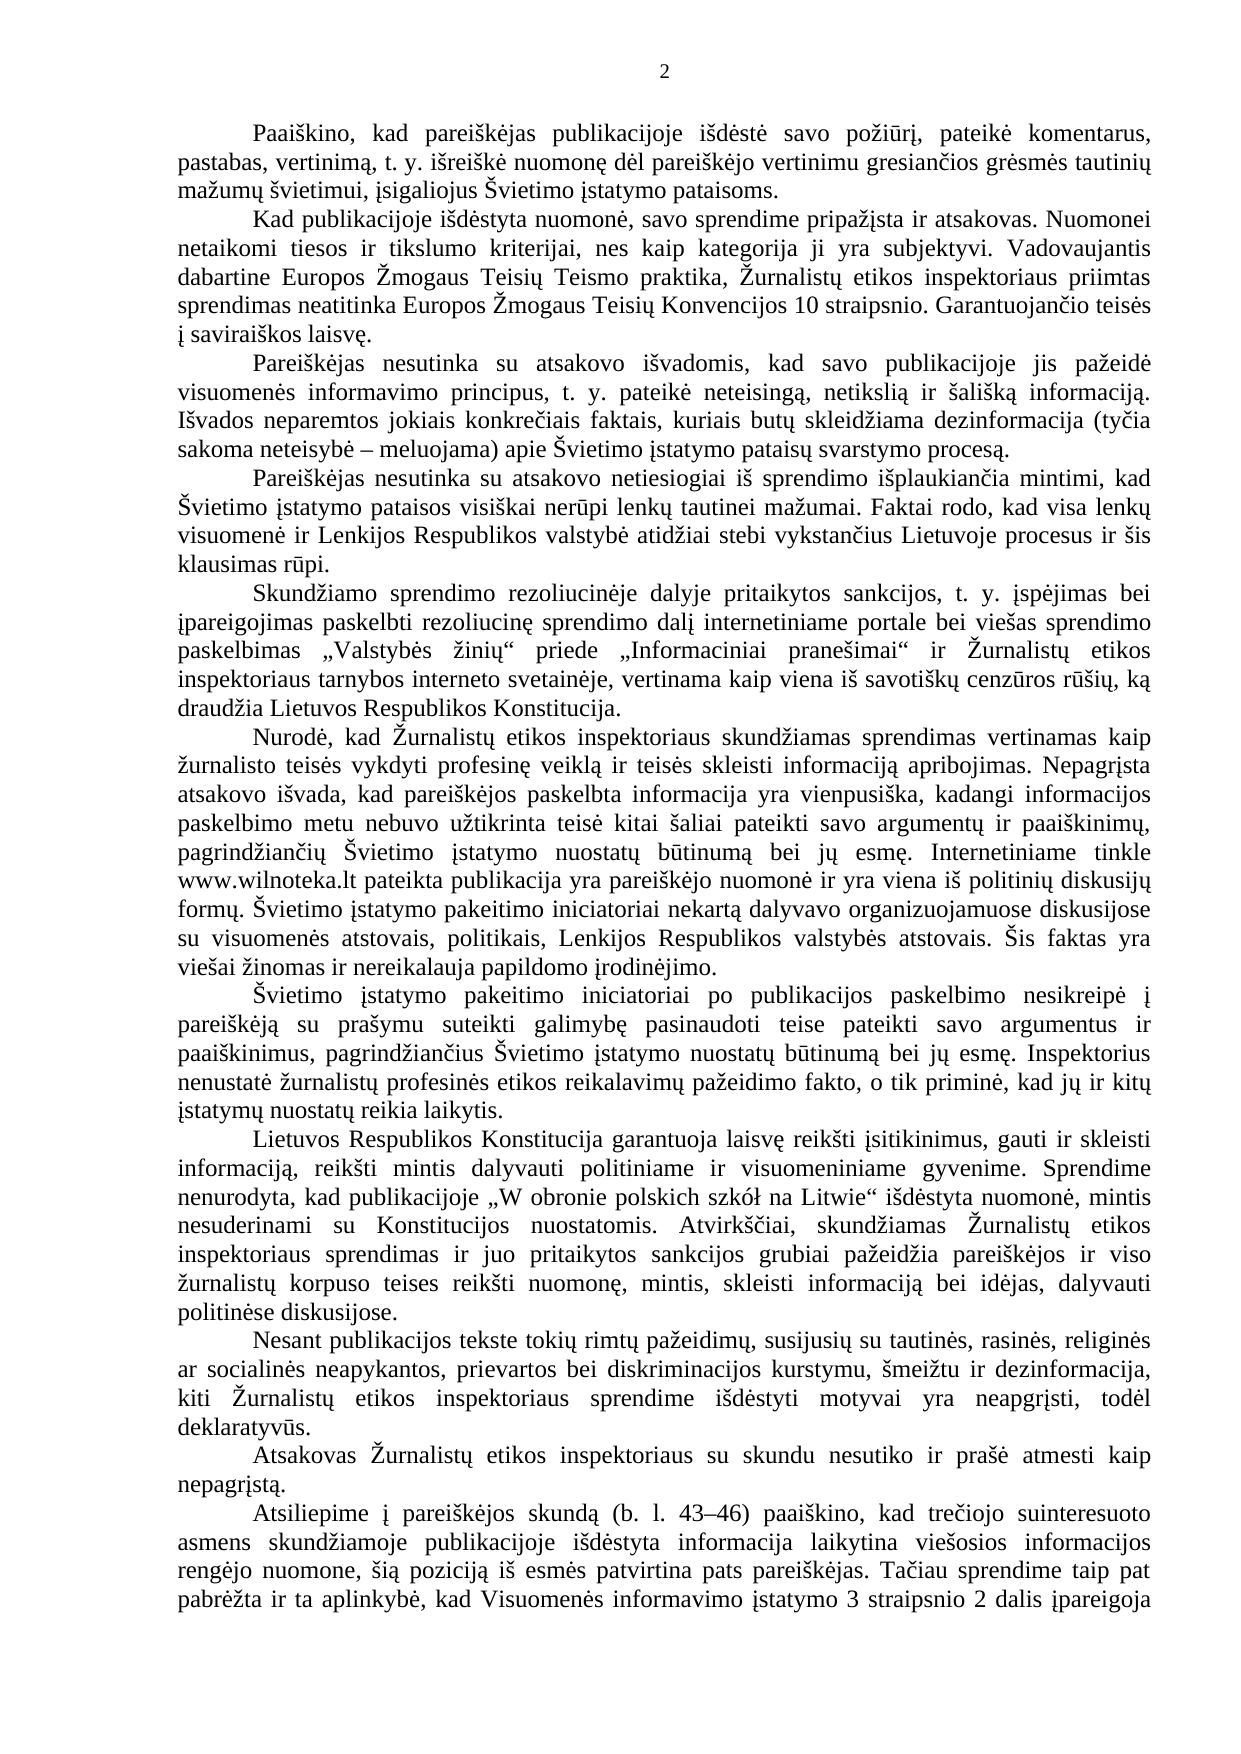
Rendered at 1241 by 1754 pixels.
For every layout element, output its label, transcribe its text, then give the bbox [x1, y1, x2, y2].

text Paaiškino, kad pareiškėjas publikacijoje išdėstė savo požiūrį, pateikė komentarus, pastabas, vertinimą, t. y. išreiškė nuomonę dėl pareiškėjo vertinimu gresiančios grėsmės tautinių mažumų švietimui, įsigaliojus Švietimo įstatymo pataisoms. [177, 118, 1152, 204]
text Lietuvos Respublikos Konstitucija garantuoja laisvę reikšti įsitikinimus, gauti ir skleisti informaciją, reikšti mintis dalyvauti politiniame ir visuomeniniame gyvenime. Sprendime nenurodyta, kad publikacijoje „W obronie polskich szkół na Litwie“ išdėstyta nuomonė, mintis nesuderinami su Konstitucijos nuostatomis. Atvirkščiai, skundžiamas Žurnalistų etikos inspektoriaus sprendimas ir juo pritaikytos sankcijos grubiai pažeidžia pareiškėjos ir viso žurnalistų korpuso teises reikšti nuomonę, mintis, skleisti informaciją bei idėjas, dalyvauti politinėse diskusijose. [177, 1124, 1152, 1326]
text Nurodė, kad Žurnalistų etikos inspektoriaus skundžiamas sprendimas vertinamas kaip žurnalisto teisės vykdyti profesinę veiklą ir teisės skleisti informaciją apribojimas. Nepagrįsta atsakovo išvada, kad pareiškėjos paskelbta informacija yra vienpusiška, kadangi informacijos paskelbimo metu nebuvo užtikrinta teisė kitai šaliai pateikti savo argumentų ir paaiškinimų, pagrindžiančių Švietimo įstatymo nuostatų būtinumą bei jų esmę. Internetiniame tinkle www.wilnoteka.lt pateikta publikacija yra pareiškėjo nuomonė ir yra viena iš politinių diskusijų formų. Švietimo įstatymo pakeitimo iniciatoriai nekartą dalyvavo organizuojamuose diskusijose su visuomenės atstovais, politikais, Lenkijos Respublikos valstybės atstovais. Šis faktas yra viešai žinomas ir nereikalauja papildomo įrodinėjimo. [177, 722, 1152, 981]
text Skundžiamo sprendimo rezoliucinėje dalyje pritaikytos sankcijos, t. y. įspėjimas bei įpareigojimas paskelbti rezoliucinę sprendimo dalį internetiniame portale bei viešas sprendimo paskelbimas „Valstybės žinių“ priede „Informaciniai pranešimai“ ir Žurnalistų etikos inspektoriaus tarnybos interneto svetainėje, vertinama kaip viena iš savotiškų cenzūros rūšių, ką draudžia Lietuvos Respublikos Konstitucija. [177, 578, 1152, 722]
text Švietimo įstatymo pakeitimo iniciatoriai po publikacijos paskelbimo nesikreipė į pareiškėją su prašymu suteikti galimybę pasinaudoti teise pateikti savo argumentus ir paaiškinimus, pagrindžiančius Švietimo įstatymo nuostatų būtinumą bei jų esmę. Inspektorius nenustatė žurnalistų profesinės etikos reikalavimų pažeidimo fakto, o tik priminė, kad jų ir kitų įstatymų nuostatų reikia laikytis. [177, 981, 1152, 1124]
text Atsiliepime į pareiškėjos skundą (b. l. 43–46) paaiškino, kad trečiojo suinteresuoto asmens skundžiamoje publikacijoje išdėstyta informacija laikytina viešosios informacijos rengėjo nuomone, šią poziciją iš esmės patvirtina pats pareiškėjas. Tačiau sprendime taip pat pabrėžta ir ta aplinkybė, kad Visuomenės informavimo įstatymo 3 straipsnio 2 dalis įpareigoja [177, 1498, 1152, 1613]
text Atsakovas Žurnalistų etikos inspektoriaus su skundu nesutiko ir prašė atmesti kaip nepagrįstą. [177, 1441, 1152, 1498]
text Kad publikacijoje išdėstyta nuomonė, savo sprendime pripažįsta ir atsakovas. Nuomonei netaikomi tiesos ir tikslumo kriterijai, nes kaip kategorija ji yra subjektyvi. Vadovaujantis dabartine Europos Žmogaus Teisių Teismo praktika, Žurnalistų etikos inspektoriaus priimtas sprendimas neatitinka Europos Žmogaus Teisių Konvencijos 10 straipsnio. Garantuojančio teisės į saviraiškos laisvę. [177, 204, 1152, 348]
text Pareiškėjas nesutinka su atsakovo netiesiogiai iš sprendimo išplaukiančia mintimi, kad Švietimo įstatymo pataisos visiškai nerūpi lenkų tautinei mažumai. Faktai rodo, kad visa lenkų visuomenė ir Lenkijos Respublikos valstybė atidžiai stebi vykstančius Lietuvoje procesus ir šis klausimas rūpi. [177, 463, 1152, 578]
text Nesant publikacijos tekste tokių rimtų pažeidimų, susijusių su tautinės, rasinės, religinės ar socialinės neapykantos, prievartos bei diskriminacijos kurstymu, šmeižtu ir dezinformacija, kiti Žurnalistų etikos inspektoriaus sprendime išdėstyti motyvai yra neapgrįsti, todėl deklaratyvūs. [177, 1326, 1152, 1441]
text Pareiškėjas nesutinka su atsakovo išvadomis, kad savo publikacijoje jis pažeidė visuomenės informavimo principus, t. y. pateikė neteisingą, netikslią ir šališką informaciją. Išvados neparemtos jokiais konkrečiais faktais, kuriais butų skleidžiama dezinformacija (tyčia sakoma neteisybė – meluojama) apie Švietimo įstatymo pataisų svarstymo procesą. [177, 348, 1152, 463]
